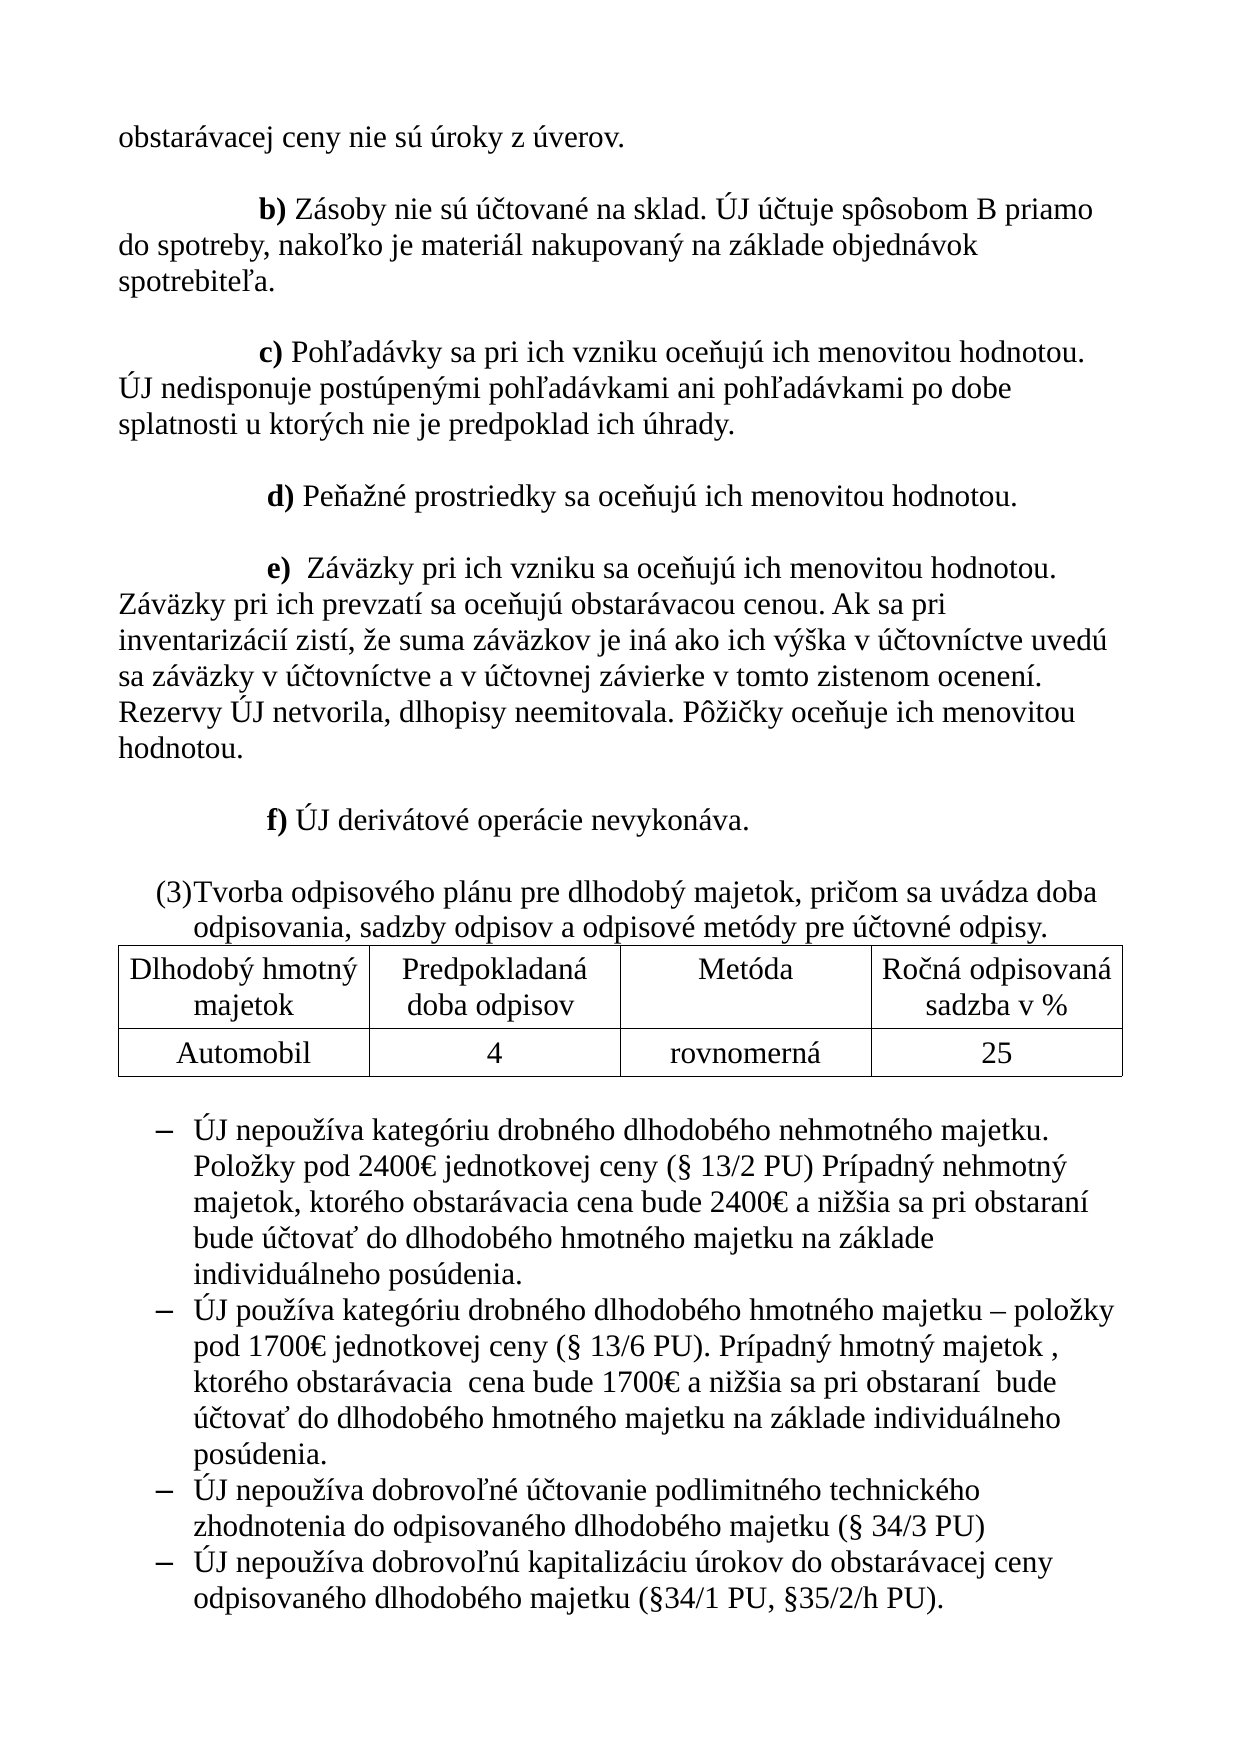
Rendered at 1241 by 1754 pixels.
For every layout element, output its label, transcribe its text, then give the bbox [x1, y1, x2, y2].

table_cell 4 [370, 1029, 620, 1076]
text obstarávacej ceny nie sú úroky z úverov. [118, 118, 1122, 154]
text d) Peňažné prostriedky sa oceňujú ich menovitou hodnotou. [118, 477, 1122, 513]
table_cell rovnomerná [621, 1029, 871, 1076]
text c) Pohľadávky sa pri ich vzniku oceňujú ich menovitou hodnotou. ÚJ nedisponuje postúpenými pohľadávkami ani pohľadávkami po dobe splatnosti u ktorých nie je predpoklad ich úhrady. [118, 334, 1122, 442]
text f) ÚJ derivátové operácie nevykonáva. [118, 801, 1122, 837]
table_header Metóda [621, 946, 871, 1028]
list ÚJ nepoužíva dobrovoľnú kapitalizáciu úrokov do obstarávacej ceny odpisovaného dlhodobého majetku (§34/1 PU, §35/2/h PU). [156, 1543, 1122, 1615]
table_header Predpokladaná doba odpisov [370, 946, 620, 1028]
list Tvorba odpisového plánu pre dlhodobý majetok, pričom sa uvádza doba odpisovania, sadzby odpisov a odpisové metódy pre účtovné odpisy. [156, 873, 1122, 945]
text b) Zásoby nie sú účtované na sklad. ÚJ účtuje spôsobom B priamo do spotreby, nakoľko je materiál nakupovaný na základe objednávok spotrebiteľa. [118, 190, 1122, 298]
table_header Ročná odpisovaná sadzba v % [872, 946, 1122, 1028]
table_cell Automobil [119, 1029, 369, 1076]
table_header Dlhodobý hmotný majetok [119, 946, 369, 1028]
list ÚJ nepoužíva kategóriu drobného dlhodobého nehmotného majetku. Položky pod 2400€ jednotkovej ceny (§ 13/2 PU) Prípadný nehmotný majetok, ktorého obstarávacia cena bude 2400€ a nižšia sa pri obstaraní bude účtovať do dlhodobého hmotného majetku na základe individuálneho posúdenia. [156, 1112, 1122, 1291]
table_cell 25 [872, 1029, 1122, 1076]
text e) Záväzky pri ich vzniku sa oceňujú ich menovitou hodnotou. Záväzky pri ich prevzatí sa oceňujú obstarávacou cenou. Ak sa pri inventarizácií zistí, že suma záväzkov je iná ako ich výška v účtovníctve uvedú sa záväzky v účtovníctve a v účtovnej závierke v tomto zistenom ocenení. Rezervy ÚJ netvorila, dlhopisy neemitovala. Pôžičky oceňuje ich menovitou hodnotou. [118, 549, 1122, 765]
list ÚJ nepoužíva dobrovoľné účtovanie podlimitného technického zhodnotenia do odpisovaného dlhodobého majetku (§ 34/3 PU) [156, 1471, 1122, 1543]
list ÚJ používa kategóriu drobného dlhodobého hmotného majetku – položky pod 1700€ jednotkovej ceny (§ 13/6 PU). Prípadný hmotný majetok , ktorého obstarávacia cena bude 1700€ a nižšia sa pri obstaraní bude účtovať do dlhodobého hmotného majetku na základe individuálneho posúdenia. [156, 1291, 1122, 1471]
